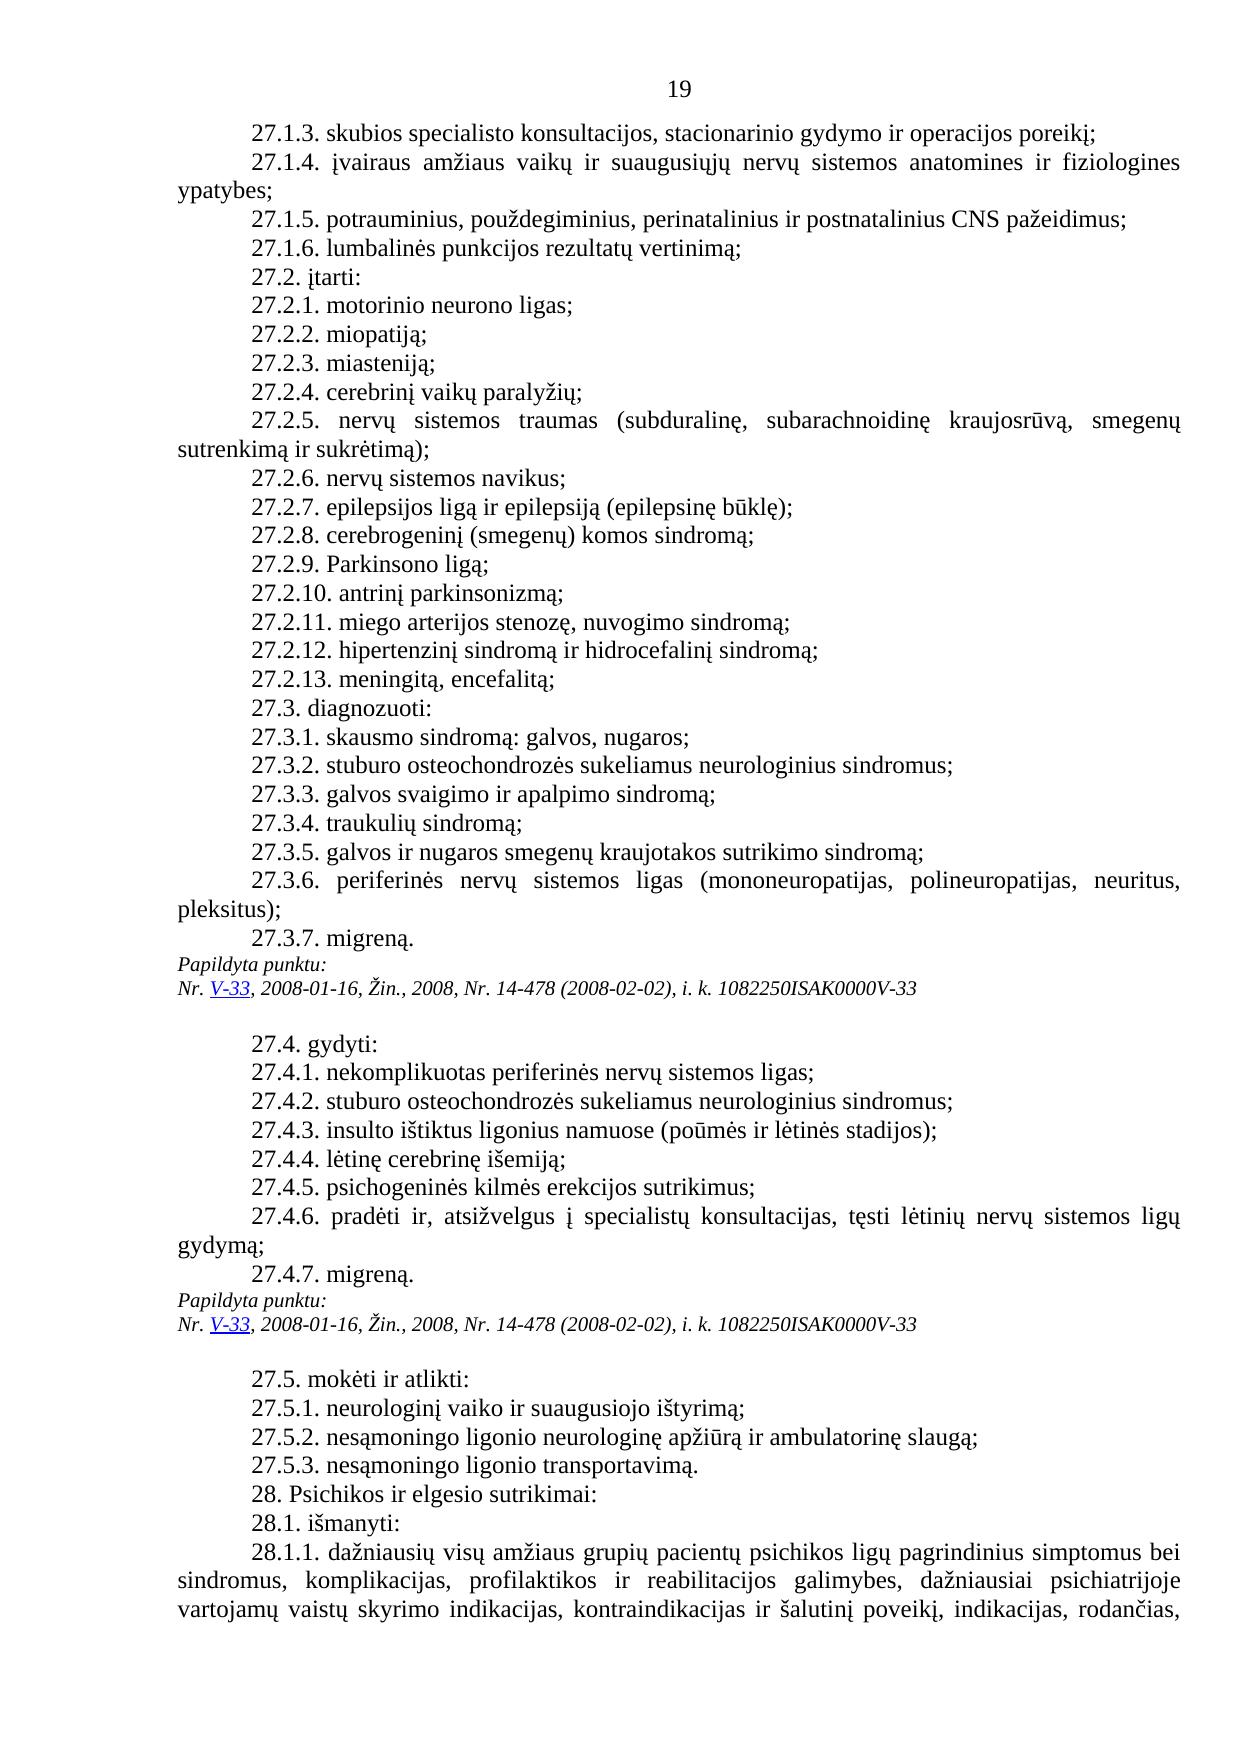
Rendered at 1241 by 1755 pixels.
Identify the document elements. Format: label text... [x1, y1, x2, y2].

text 28.1.1. dažniausių visų amžiaus grupių pacientų psichikos ligų pagrindinius simptomus bei sindromus, komplikacijas, profilaktikos ir reabilitacijos galimybes, dažniausiai psichiatrijoje vartojamų vaistų skyrimo indikacijas, kontraindikacijas ir šalutinį poveikį, indikacijas, rodančias, [177, 1537, 1181, 1623]
text 27.2.8. cerebrogeninį (smegenų) komos sindromą; [177, 521, 1181, 549]
text 27.3. diagnozuoti: [177, 693, 1181, 722]
text 27.3.3. galvos svaigimo ir apalpimo sindromą; [177, 779, 1181, 808]
text 27.3.4. traukulių sindromą; [177, 808, 1181, 837]
text 27.2.4. cerebrinį vaikų paralyžių; [177, 377, 1181, 406]
text 27.1.6. lumbalinės punkcijos rezultatų vertinimą; [177, 233, 1181, 262]
text 28.1. išmanyti: [177, 1508, 1181, 1537]
text 27.5.1. neurologinį vaiko ir suaugusiojo ištyrimą; [177, 1393, 1181, 1422]
text 27.4.2. stuburo osteochondrozės sukeliamus neurologinius sindromus; [177, 1086, 1181, 1115]
text 27.5. mokėti ir atlikti: [177, 1364, 1181, 1393]
text 27.4.7. migreną. [177, 1259, 1181, 1287]
text 27.2.3. miasteniją; [177, 348, 1181, 377]
text 27.2.9. Parkinsono ligą; [177, 549, 1181, 578]
text Papildyta punktu: [177, 952, 1181, 976]
text 27.2.1. motorinio neurono ligas; [177, 291, 1181, 319]
text 27.2.10. antrinį parkinsonizmą; [177, 578, 1181, 607]
text 27.2.5. nervų sistemos traumas (subduralinę, subarachnoidinę kraujosrūvą, smegenų sutrenkimą ir sukrėtimą); [177, 406, 1181, 463]
text 27.4. gydyti: [177, 1029, 1181, 1057]
text 27.3.1. skausmo sindromą: galvos, nugaros; [177, 722, 1181, 751]
text 27.4.1. nekomplikuotas periferinės nervų sistemos ligas; [177, 1057, 1181, 1086]
text 27.5.3. nesąmoningo ligonio transportavimą. [177, 1451, 1181, 1479]
text 27.1.4. įvairaus amžiaus vaikų ir suaugusiųjų nervų sistemos anatomines ir fiziologines ypatybes; [177, 147, 1181, 204]
text 27.2. įtarti: [177, 262, 1181, 291]
text 27.2.12. hipertenzinį sindromą ir hidrocefalinį sindromą; [177, 636, 1181, 664]
text 27.3.7. migreną. [177, 923, 1181, 952]
text 27.2.11. miego arterijos stenozę, nuvogimo sindromą; [177, 607, 1181, 636]
text Nr. V-33, 2008-01-16, Žin., 2008, Nr. 14-478 (2008-02-02), i. k. 1082250ISAK0000V-33 [177, 976, 1181, 1000]
text 27.4.3. insulto ištiktus ligonius namuose (poūmės ir lėtinės stadijos); [177, 1115, 1181, 1144]
text 27.4.4. lėtinę cerebrinę išemiją; [177, 1144, 1181, 1172]
text 27.1.5. potrauminius, použdegiminius, perinatalinius ir postnatalinius CNS pažeidimus; [177, 204, 1181, 233]
text 27.2.13. meningitą, encefalitą; [177, 664, 1181, 693]
text 27.3.2. stuburo osteochondrozės sukeliamus neurologinius sindromus; [177, 751, 1181, 779]
text 28. Psichikos ir elgesio sutrikimai: [177, 1479, 1181, 1508]
text 27.3.5. galvos ir nugaros smegenų kraujotakos sutrikimo sindromą; [177, 837, 1181, 866]
text Papildyta punktu: [177, 1287, 1181, 1312]
text 27.5.2. nesąmoningo ligonio neurologinę apžiūrą ir ambulatorinę slaugą; [177, 1422, 1181, 1451]
text 27.2.6. nervų sistemos navikus; [177, 463, 1181, 492]
text 27.4.5. psichogeninės kilmės erekcijos sutrikimus; [177, 1172, 1181, 1201]
text 27.1.3. skubios specialisto konsultacijos, stacionarinio gydymo ir operacijos poreikį; [177, 118, 1181, 147]
text 27.2.7. epilepsijos ligą ir epilepsiją (epilepsinę būklę); [177, 492, 1181, 521]
text 27.3.6. periferinės nervų sistemos ligas (mononeuropatijas, polineuropatijas, neuritus, pleksitus); [177, 866, 1181, 923]
text 27.2.2. miopatiją; [177, 319, 1181, 348]
text Nr. V-33, 2008-01-16, Žin., 2008, Nr. 14-478 (2008-02-02), i. k. 1082250ISAK0000V-33 [177, 1312, 1181, 1336]
text 27.4.6. pradėti ir, atsižvelgus į specialistų konsultacijas, tęsti lėtinių nervų sistemos ligų gydymą; [177, 1201, 1181, 1259]
